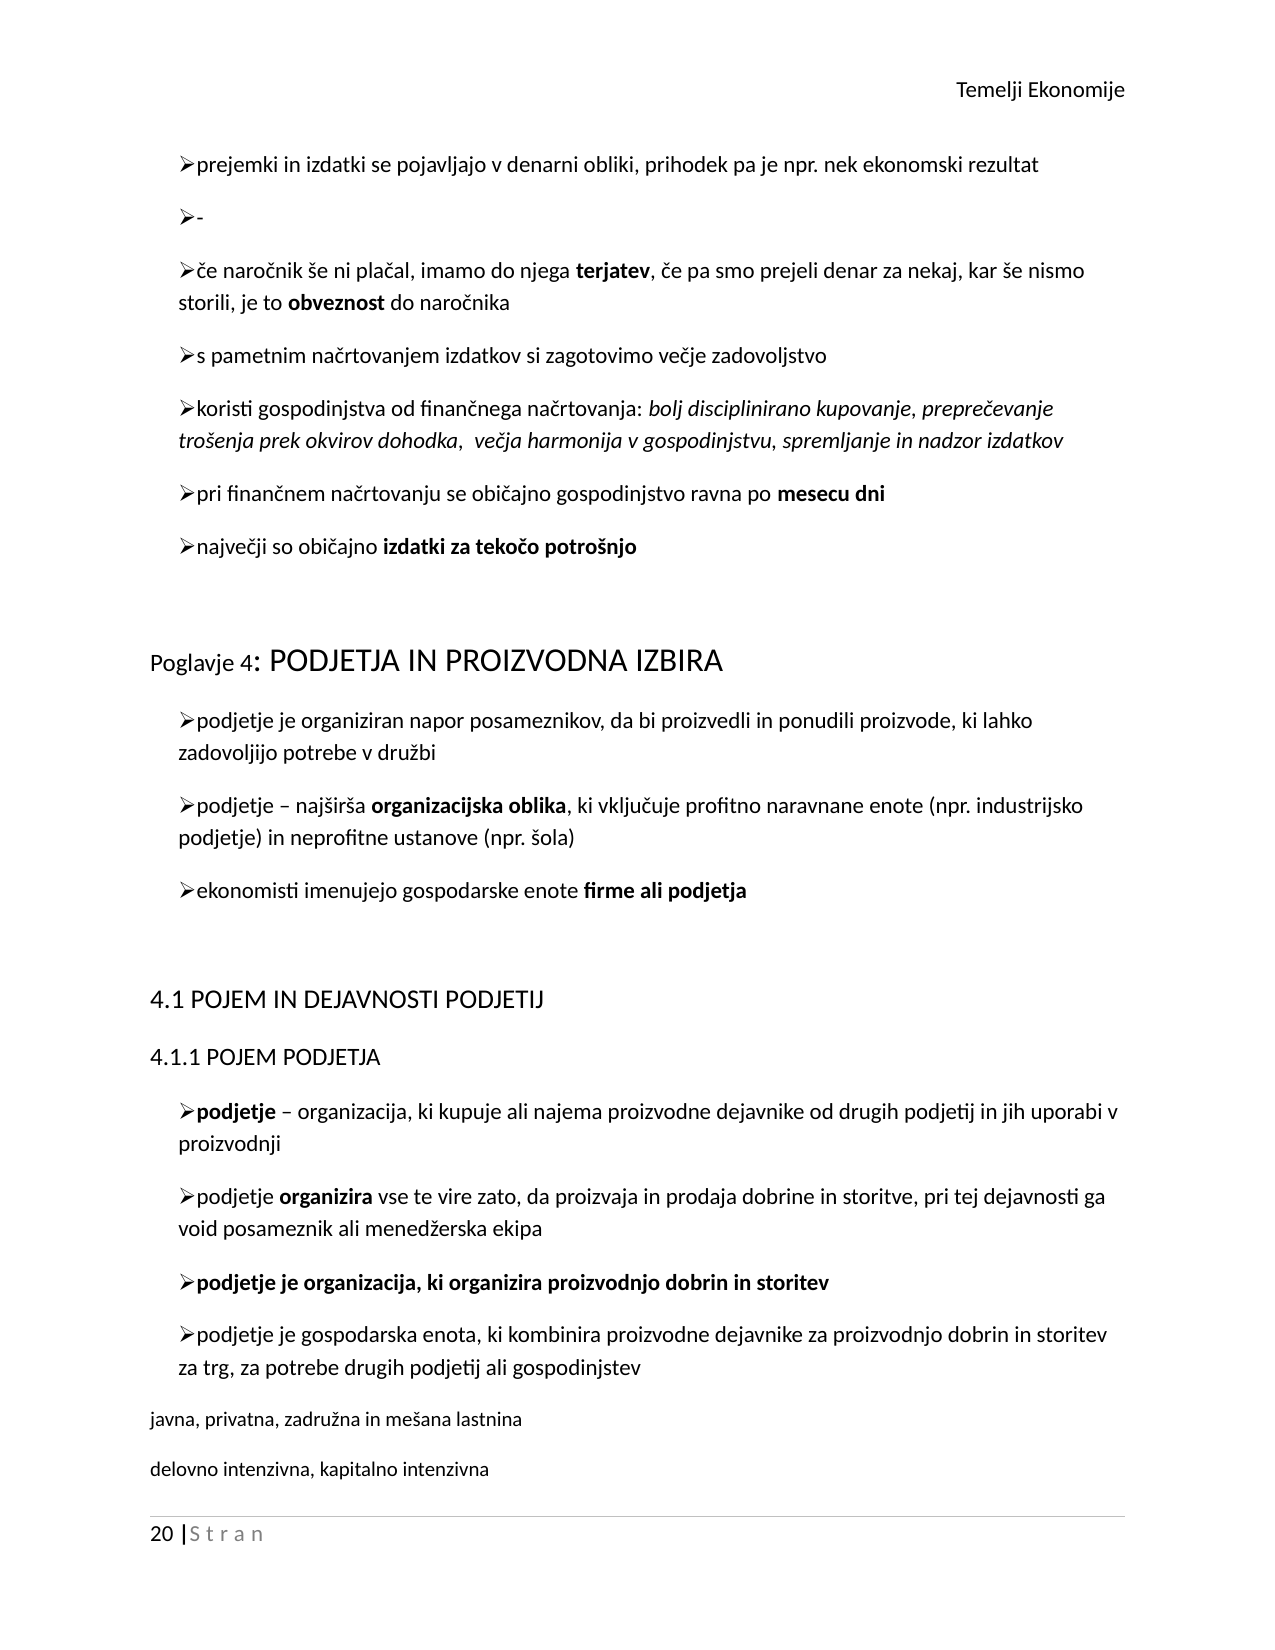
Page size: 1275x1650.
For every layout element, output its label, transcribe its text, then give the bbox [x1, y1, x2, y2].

list prejemki in izdatki se pojavljajo v denarni obliki, prihodek pa je npr. nek ekonomski rezultat [178, 150, 1125, 178]
list podjetje je organizacija, ki organizira proizvodnjo dobrin in storitev [178, 1268, 1125, 1296]
list ‑­ [178, 203, 1125, 231]
list največji so običajno izdatki za tekočo potrošnjo [178, 532, 1125, 561]
list koristi gospodinjstva od finančnega načrtovanja: bolj disciplinirano kupovanje, preprečevanje trošenja prek okvirov dohodka, večja harmonija v gospodinjstvu, spremljanje in nadzor izdatkov [178, 394, 1125, 454]
text 4.1.1 POJEM PODJETJA [150, 1041, 1125, 1072]
list podjetje – organizacija, ki kupuje ali najema proizvodne dejavnike od drugih podjetij in jih uporabi v proizvodnji [178, 1097, 1125, 1157]
list podjetje organizira vse te vire zato, da proizvaja in prodaja dobrine in storitve, pri tej dejavnosti ga void posameznik ali menedžerska ekipa [178, 1182, 1125, 1243]
list ekonomisti imenujejo gospodarske enote firme ali podjetja [178, 877, 1125, 904]
text delovno intenzivna, kapitalno intenzivna [150, 1456, 1125, 1481]
list podjetje je organiziran napor posameznikov, da bi proizvedli in ponudili proizvode, ki lahko zadovoljijo potrebe v družbi [178, 706, 1125, 766]
list podjetje – najširša organizacijska oblika, ki vključuje profitno naravnane enote (npr. industrijsko podjetje) in neprofitne ustanove (npr. šola) [178, 791, 1125, 852]
text Poglavje 4: PODJETJA IN PROIZVODNA IZBIRA [150, 638, 1125, 679]
text javna, privatna, zadružna in mešana lastnina [150, 1406, 1125, 1431]
list pri finančnem načrtovanju se običajno gospodinjstvo ravna po mesecu dni [178, 479, 1125, 507]
list podjetje je gospodarska enota, ki kombinira proizvodne dejavnike za proizvodnjo dobrin in storitev za trg, za potrebe drugih podjetij ali gospodinjstev [178, 1321, 1125, 1381]
list s pametnim načrtovanjem izdatkov si zagotovimo večje zadovoljstvo [178, 341, 1125, 369]
text 4.1 POJEM IN DEJAVNOSTI PODJETIJ [150, 983, 1125, 1016]
list če naročnik še ni plačal, imamo do njega terjatev, če pa smo prejeli denar za nekaj, kar še nismo storili, je to obveznost do naročnika [178, 256, 1125, 316]
